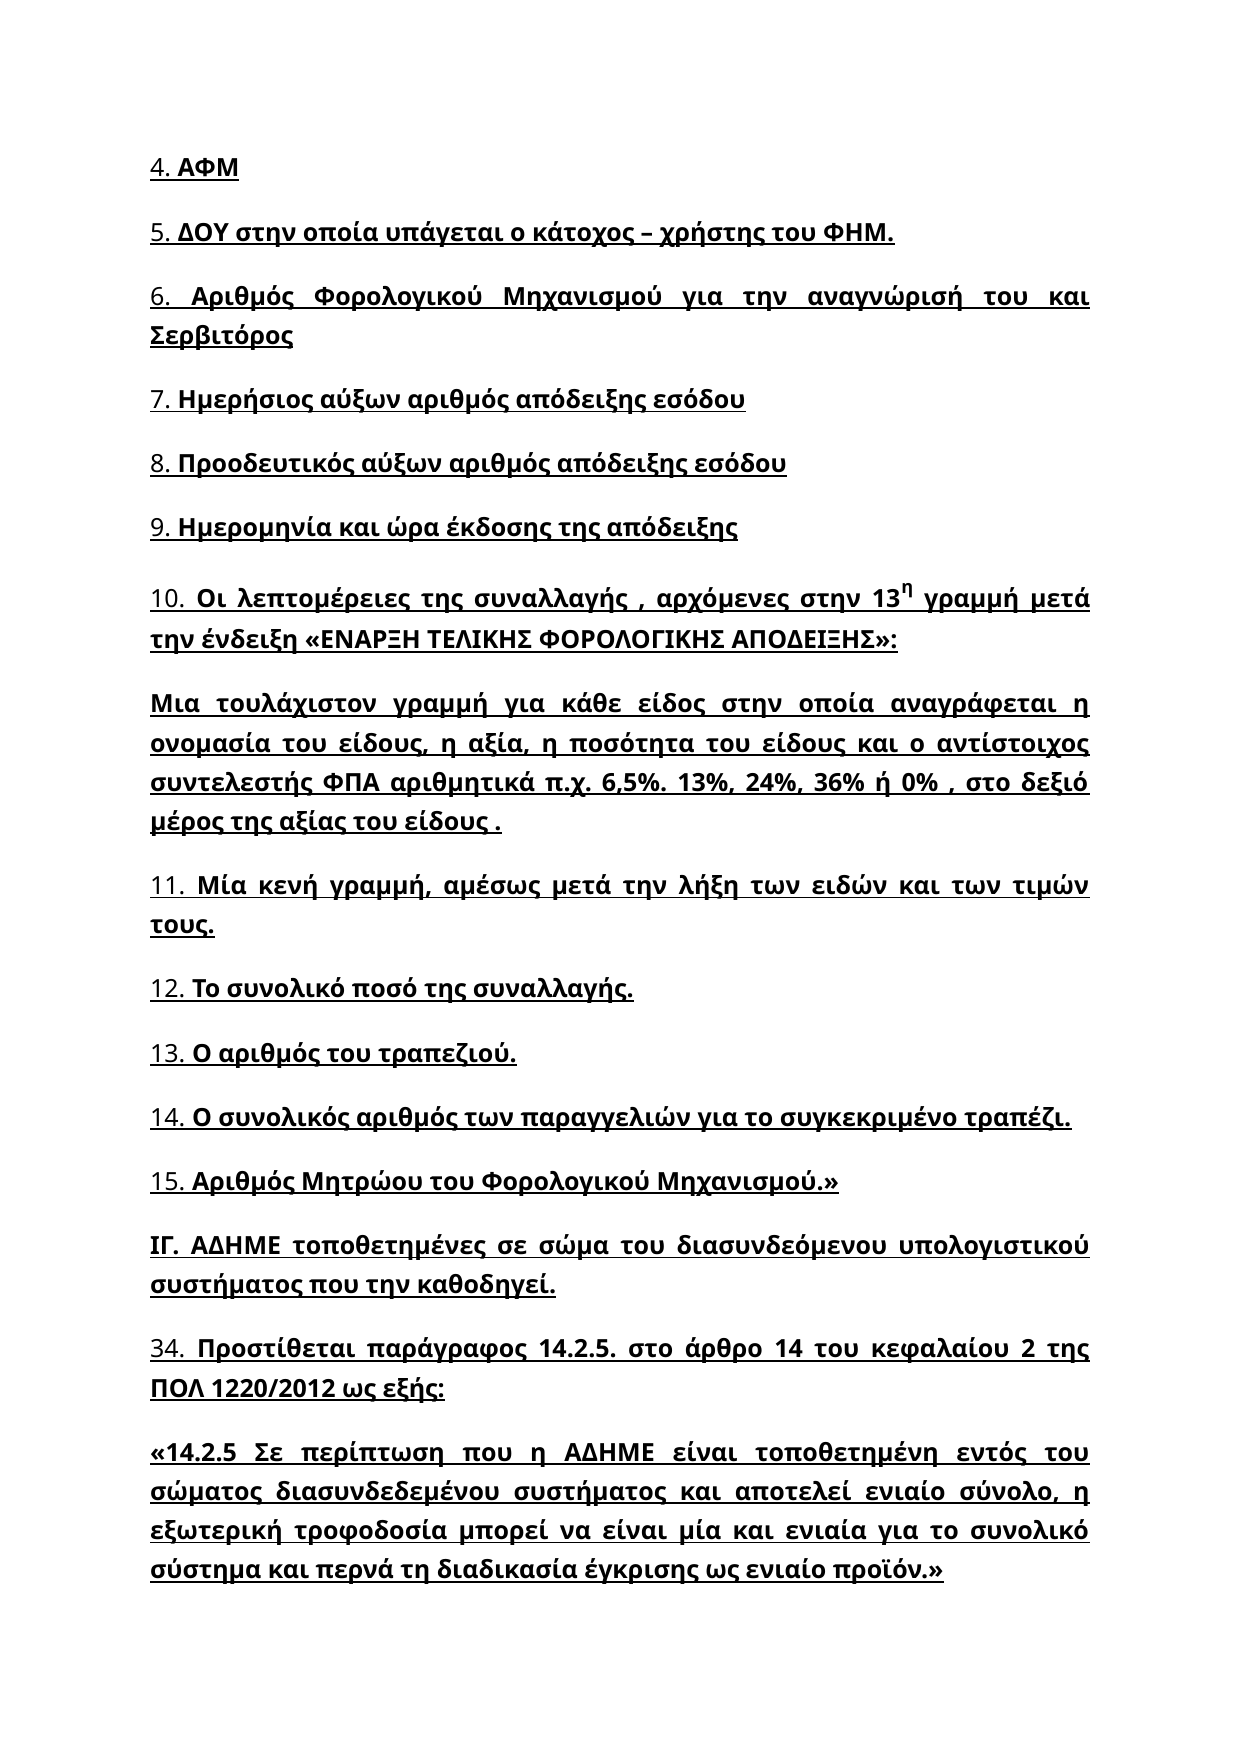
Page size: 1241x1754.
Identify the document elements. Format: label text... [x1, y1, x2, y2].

text 11. Μία κενή γραμμή, αμέσως μετά την λήξη των ειδών και των τιμών [150, 868, 1090, 897]
text σύστημα και περνά τη διαδικασία έγκρισης ως ενιαίο προϊόν.» [150, 1543, 1090, 1586]
text 5. ΔΟΥ στην οποία υπάγεται ο κάτοχος – χρήστης του ΦΗΜ. [150, 214, 1090, 248]
text 9. Ημερομηνία και ώρα έκδοσης της απόδειξης [150, 510, 1090, 544]
text τους. [150, 898, 1090, 941]
text 34. Προστίθεται παράγραφος 14.2.5. στο άρθρο 14 του κεφαλαίου 2 της [150, 1331, 1090, 1360]
text συστήματος που την καθοδηγεί. [150, 1258, 1090, 1301]
text 10. Οι λεπτομέρειες της συναλλαγής , αρχόμενες στην 13η γραμμή μετά την ένδειξη «ΕΝΑΡΞΗ ΤΕΛΙΚΗΣ ΦΟΡΟΛΟΓΙΚΗΣ ΑΠΟΔΕΙΞΗΣ»: [150, 574, 1090, 610]
text 15. Αριθμός Μητρώου του Φορολογικού Μηχανισμού.» [150, 1163, 1090, 1198]
text εξωτερική τροφοδοσία μπορεί να είναι μία και ενιαία για το συνολικό [150, 1504, 1090, 1542]
text συντελεστής ΦΠΑ αριθμητικά π.χ. 6,5%. 13%, 24%, 36% ή 0% , στο δεξιό [150, 756, 1090, 793]
text σώματος διασυνδεδεμένου συστήματος και αποτελεί ενιαίο σύνολο, η [150, 1465, 1090, 1502]
text 7. Ημερήσιος αύξων αριθμός απόδειξης εσόδου [150, 382, 1090, 416]
text 4. ΑΦΜ [150, 150, 1090, 184]
text 13. Ο αριθμός του τραπεζιού. [150, 1035, 1090, 1069]
text ΙΓ. ΑΔΗΜΕ τοποθετημένες σε σώμα του διασυνδεόμενου υπολογιστικού [150, 1228, 1090, 1257]
text ΠΟΛ 1220/2012 ως εξής: [150, 1362, 1090, 1404]
text 8. Προοδευτικός αύξων αριθμός απόδειξης εσόδου [150, 446, 1090, 480]
text 12. Το συνολικό ποσό της συναλλαγής. [150, 971, 1090, 1005]
text 10. Οι λεπτομέρειες της συναλλαγής , αρχόμενες στην 13η γραμμή μετά την ένδειξη «ΕΝΑΡΞΗ ΤΕΛΙΚΗΣ ΦΟΡΟΛΟΓΙΚΗΣ ΑΠΟΔΕΙΞΗΣ»: [150, 612, 1090, 656]
text 6. Αριθμός Φορολογικού Μηχανισμού για την αναγνώρισή του και [150, 278, 1090, 307]
text Μια τουλάχιστον γραμμή για κάθε είδος στην οποία αναγράφεται η [150, 686, 1090, 715]
text «14.2.5 Σε περίπτωση που η ΑΔΗΜΕ είναι τοποθετημένη εντός του [150, 1434, 1090, 1463]
text 14. Ο συνολικός αριθμός των παραγγελιών για το συγκεκριμένο τραπέζι. [150, 1099, 1090, 1133]
text Σερβιτόρος [150, 309, 1090, 352]
text μέρος της αξίας του είδους . [150, 795, 1090, 838]
text ονομασία του είδους, η αξία, η ποσότητα του είδους και ο αντίστοιχος [150, 717, 1090, 754]
